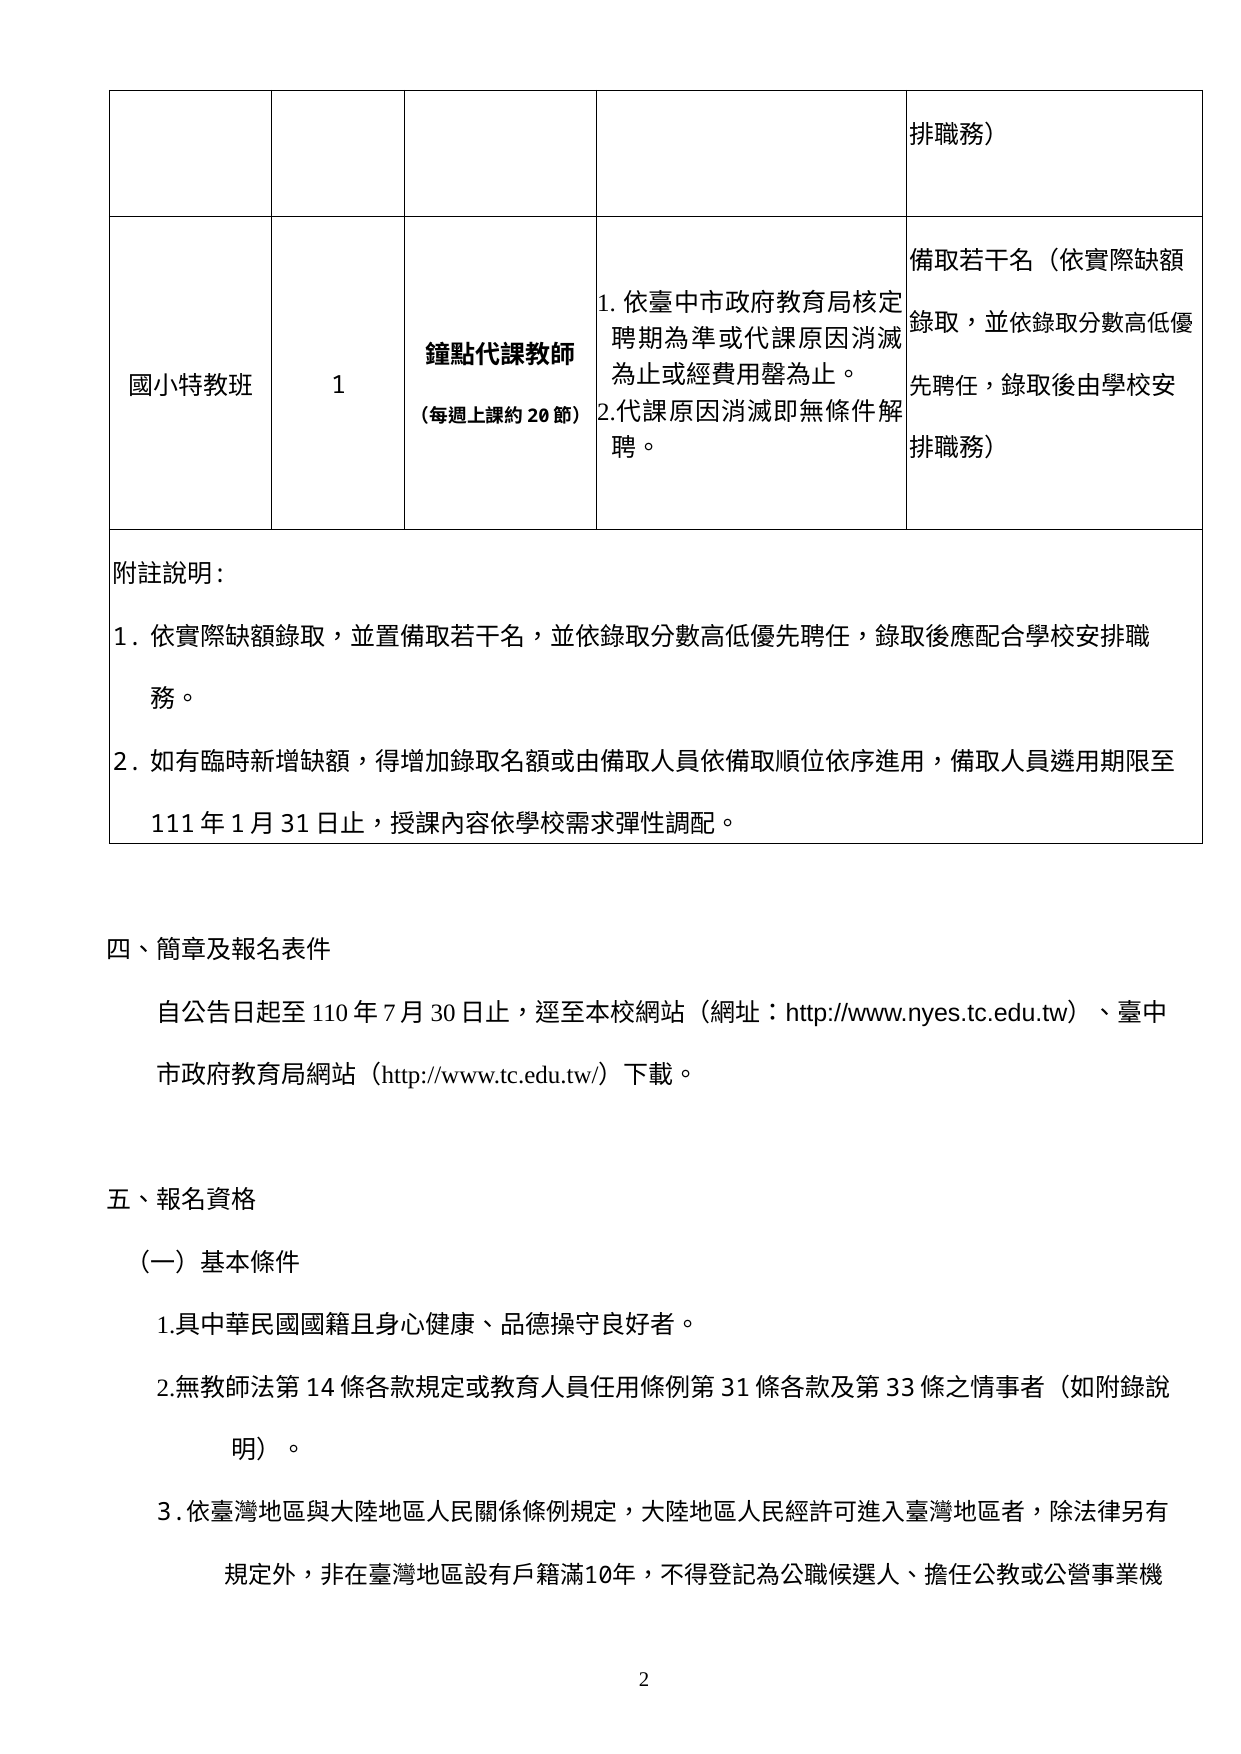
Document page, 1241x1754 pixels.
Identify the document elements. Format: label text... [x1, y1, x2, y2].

text 2.無教師法第14條各款規定或教育人員任用條例第31條各款及第33條之情事者（如附錄說明）。 [106, 1344, 1181, 1469]
text 五、報名資格 [106, 1156, 1181, 1219]
table_cell 1 [272, 217, 404, 529]
table_cell [597, 91, 906, 216]
table_cell 1. 依臺中市政府教育局核定聘期為準或代課原因消滅為止或經費用罄為止。 2.代課原因消滅即無條件解聘。 [597, 217, 906, 529]
table_cell 附註說明: 依實際缺額錄取，並置備取若干名，並依錄取分數高低優先聘任，錄取後應配合學校安排職務。 如有臨時新增缺額，得增加錄取名額或由備取人員依備取順位依序進用，備取人員遴用期限至111年1月31日止，授課內容依學校需求彈性調配。 [110, 530, 1202, 843]
table_cell [110, 91, 271, 216]
table_cell 排職務） [907, 91, 1202, 216]
text （一）基本條件 [106, 1219, 1181, 1281]
table_cell 備取若干名（依實際缺額錄取，並依錄取分數高低優先聘任，錄取後由學校安排職務） [907, 217, 1202, 529]
table_cell [405, 91, 596, 216]
text 1.具中華民國國籍且身心健康、品德操守良好者。 [106, 1281, 1181, 1344]
table_cell 國小特教班 [110, 217, 271, 529]
text 四、簡章及報名表件 自公告日起至110年7月30日止，逕至本校網站（網址：http://www.nyes.tc.edu.tw）、臺中市政府教育局網站（http://www.tc.edu.tw/）下載。 [106, 906, 1181, 1156]
table_cell 鐘點代課教師 （每週上課約20節） [405, 217, 596, 529]
text 3.依臺灣地區與大陸地區人民關係條例規定，大陸地區人民經許可進入臺灣地區者，除法律另有規定外，非在臺灣地區設有戶籍滿10年，不得登記為公職候選人、擔任公教或公營事業機 [106, 1469, 1181, 1594]
table_cell [272, 91, 404, 216]
